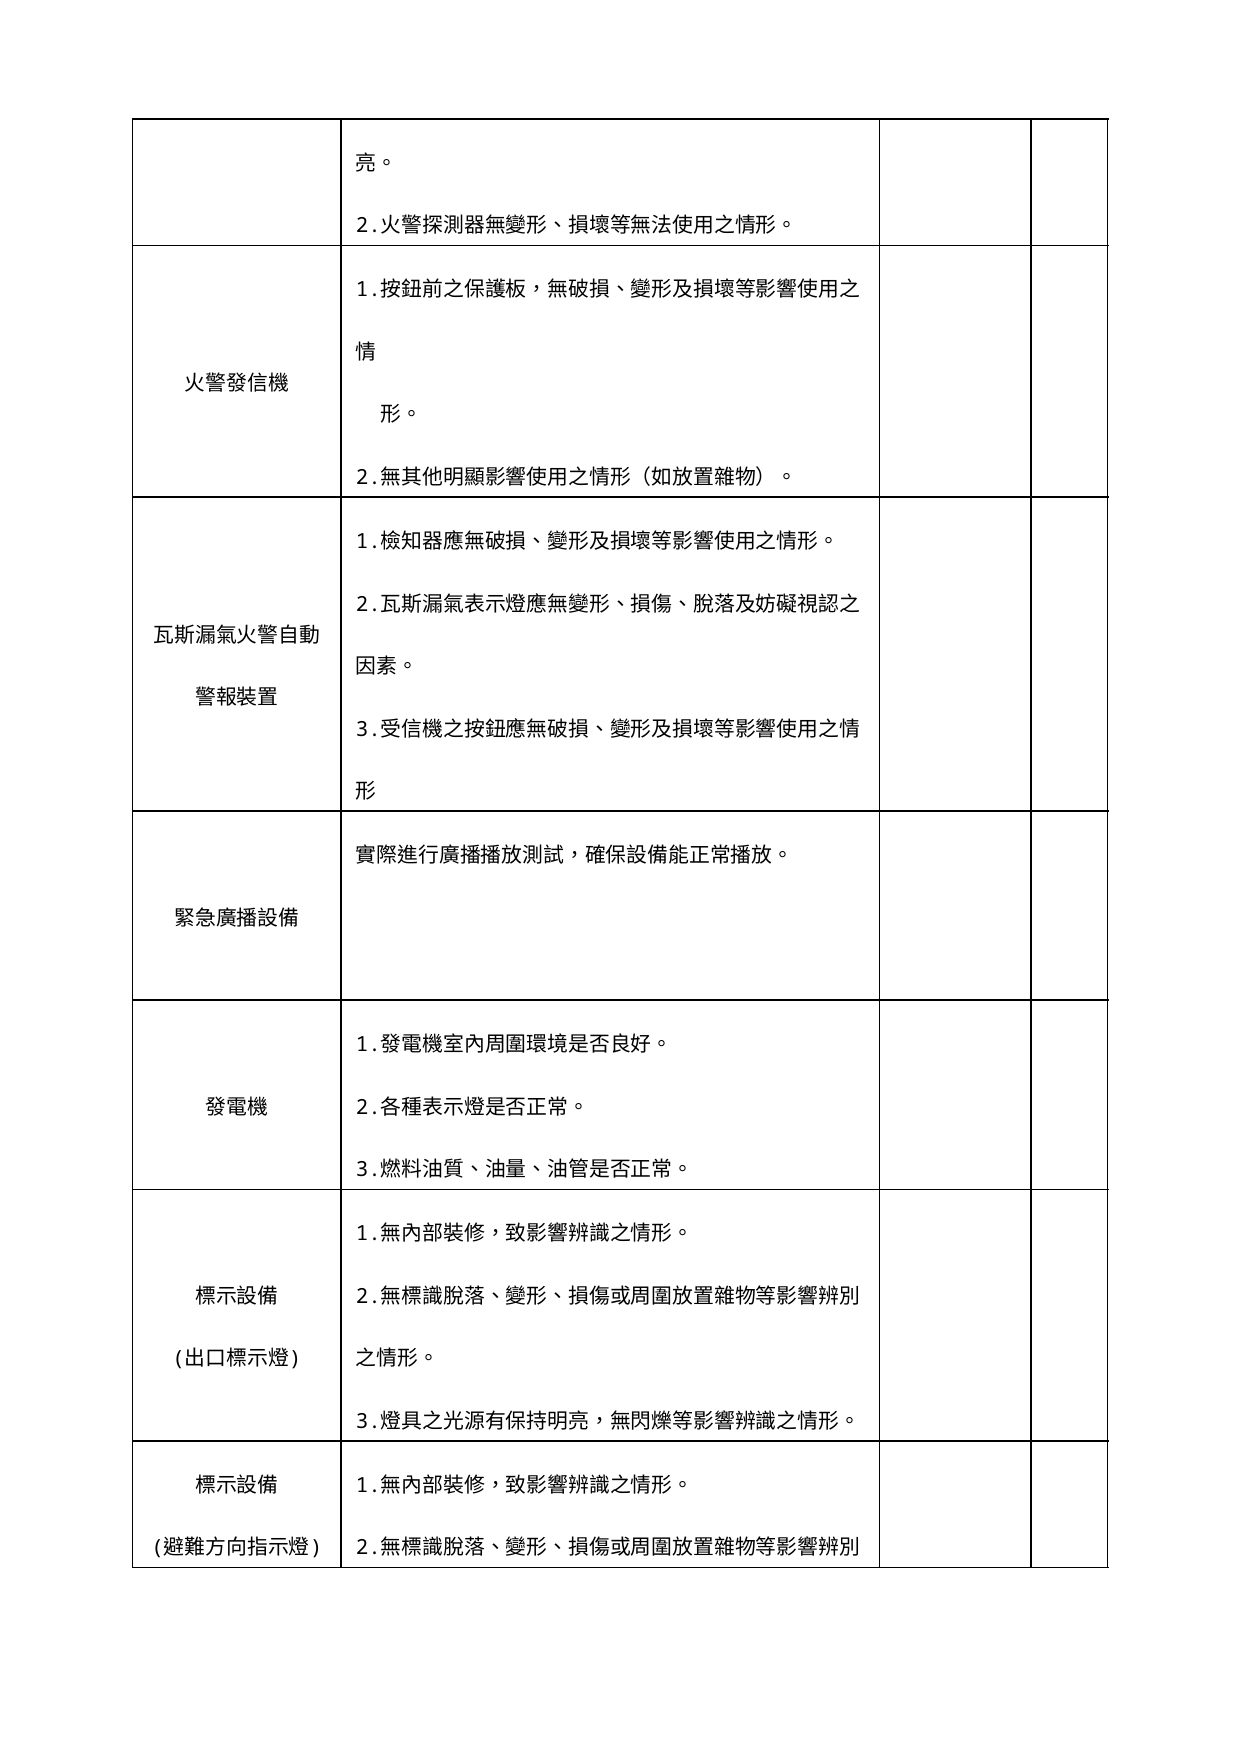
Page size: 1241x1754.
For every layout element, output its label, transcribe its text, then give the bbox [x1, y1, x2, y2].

table_cell [880, 498, 1030, 810]
table_cell [1032, 246, 1107, 496]
table_cell [1032, 1001, 1107, 1188]
table_cell [1032, 1442, 1107, 1567]
table_cell [133, 120, 340, 245]
table_cell [880, 1001, 1030, 1188]
table_cell 1.發電機室內周圍環境是否良好。 2.各種表示燈是否正常。 3.燃料油質、油量、油管是否正常。 [342, 1001, 879, 1188]
table_cell 標示設備 (避難方向指示燈) [133, 1442, 340, 1567]
table_cell 1.檢知器應無破損、變形及損壞等影響使用之情形。 2.瓦斯漏氣表示燈應無變形、損傷、脫落及妨礙視認之因素。 3.受信機之按鈕應無破損、變形及損壞等影響使用之情形 [342, 498, 879, 810]
table_cell [1032, 1190, 1107, 1440]
table_cell 1.無內部裝修，致影響辨識之情形。 2.無標識脫落、變形、損傷或周圍放置雜物等影響辨別 [342, 1442, 879, 1567]
table_cell [880, 812, 1030, 999]
table_cell 瓦斯漏氣火警自動警報裝置 [133, 498, 340, 810]
table_cell [880, 1190, 1030, 1440]
table_cell [1032, 120, 1107, 245]
table_cell 標示設備 (出口標示燈) [133, 1190, 340, 1440]
table_cell 亮。 2.火警探測器無變形、損壞等無法使用之情形。 [342, 120, 879, 245]
table_cell 緊急廣播設備 [133, 812, 340, 999]
table_cell 1.無內部裝修，致影響辨識之情形。 2.無標識脫落、變形、損傷或周圍放置雜物等影響辨別之情形。 3.燈具之光源有保持明亮，無閃爍等影響辨識之情形。 [342, 1190, 879, 1440]
table_cell [880, 246, 1030, 496]
table_cell 實際進行廣播播放測試，確保設備能正常播放。 [342, 812, 879, 999]
table_cell 火警發信機 [133, 246, 340, 496]
table_cell 發電機 [133, 1001, 340, 1188]
table_cell [880, 1442, 1030, 1567]
table_cell [880, 120, 1030, 245]
table_cell [1032, 812, 1107, 999]
table_cell [1032, 498, 1107, 810]
table_cell 1.按鈕前之保護板，無破損、變形及損壞等影響使用之情 形。 2.無其他明顯影響使用之情形（如放置雜物）。 [342, 246, 879, 496]
